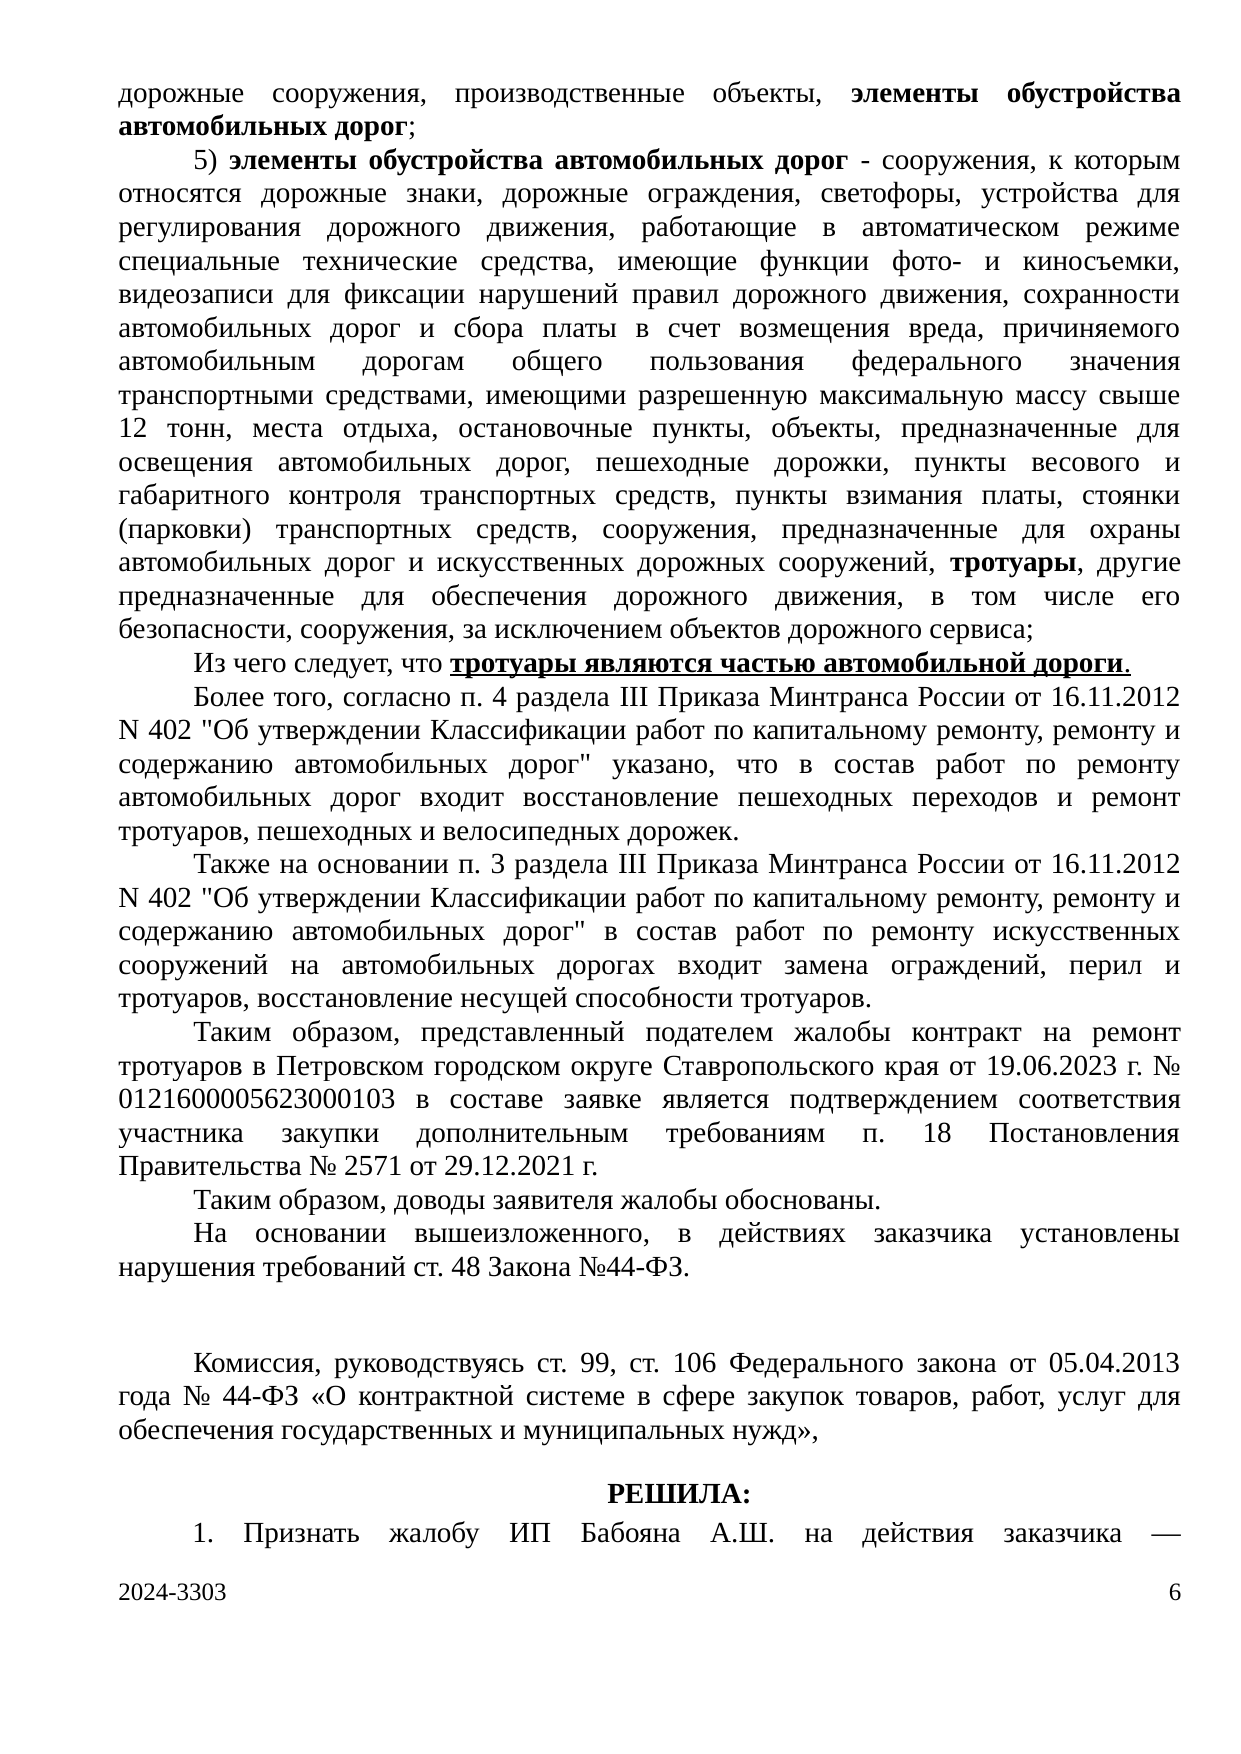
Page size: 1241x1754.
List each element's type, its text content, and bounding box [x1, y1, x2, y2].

text Также на основании п. 3 раздела III Приказа Минтранса России от 16.11.2012 N 402 "Об утверждении Классификации работ по капитальному ремонту, ремонту и содержанию автомобильных дорог" в состав работ по ремонту искусственных сооружений на автомобильных дорогах входит замена ограждений, перил и тротуаров, восстановление несущей способности тротуаров. [118, 846, 1181, 1014]
text Таким образом, представленный подателем жалобы контракт на ремонт тротуаров в Петровском городском округе Ставропольского края от 19.06.2023 г. № 0121600005623000103 в составе заявке является подтверждением соответствия участника закупки дополнительным требованиям п. 18 Постановления Правительства № 2571 от 29.12.2021 г. [118, 1014, 1181, 1182]
text РЕШИЛА: [118, 1477, 1181, 1510]
text Таким образом, доводы заявителя жалобы обоснованы. [118, 1182, 1181, 1215]
text 1. Признать жалобу ИП Бабояна А.Ш. на действия заказчика — [118, 1515, 1181, 1549]
text дорожные сооружения, производственные объекты, элементы обустройства автомобильных дорог; [118, 75, 1181, 142]
text Более того, согласно п. 4 раздела III Приказа Минтранса России от 16.11.2012 N 402 "Об утверждении Классификации работ по капитальному ремонту, ремонту и содержанию автомобильных дорог" указано, что в состав работ по ремонту автомобильных дорог входит восстановление пешеходных переходов и ремонт тротуаров, пешеходных и велосипедных дорожек. [118, 679, 1181, 846]
text Из чего следует, что тротуары являются частью автомобильной дороги. [118, 645, 1181, 679]
text 5) элементы обустройства автомобильных дорог - сооружения, к которым относятся дорожные знаки, дорожные ограждения, светофоры, устройства для регулирования дорожного движения, работающие в автоматическом режиме специальные технические средства, имеющие функции фото- и киносъемки, видеозаписи для фиксации нарушений правил дорожного движения, сохранности автомобильных дорог и сбора платы в счет возмещения вреда, причиняемого автомобильным дорогам общего пользования федерального значения транспортными средствами, имеющими разрешенную максимальную массу свыше 12 тонн, места отдыха, остановочные пункты, объекты, предназначенные для освещения автомобильных дорог, пешеходные дорожки, пункты весового и габаритного контроля транспортных средств, пункты взимания платы, стоянки (парковки) транспортных средств, сооружения, предназначенные для охраны автомобильных дорог и искусственных дорожных сооружений, тротуары, другие предназначенные для обеспечения дорожного движения, в том числе его безопасности, сооружения, за исключением объектов дорожного сервиса; [118, 142, 1181, 645]
text На основании вышеизложенного, в действиях заказчика установлены нарушения требований ст. 48 Закона №44-ФЗ. [118, 1215, 1181, 1282]
text Комиссия, руководствуясь ст. 99, ст. 106 Федерального закона от 05.04.2013 года № 44-ФЗ «О контрактной системе в сфере закупок товаров, работ, услуг для обеспечения государственных и муниципальных нужд», [118, 1345, 1181, 1445]
